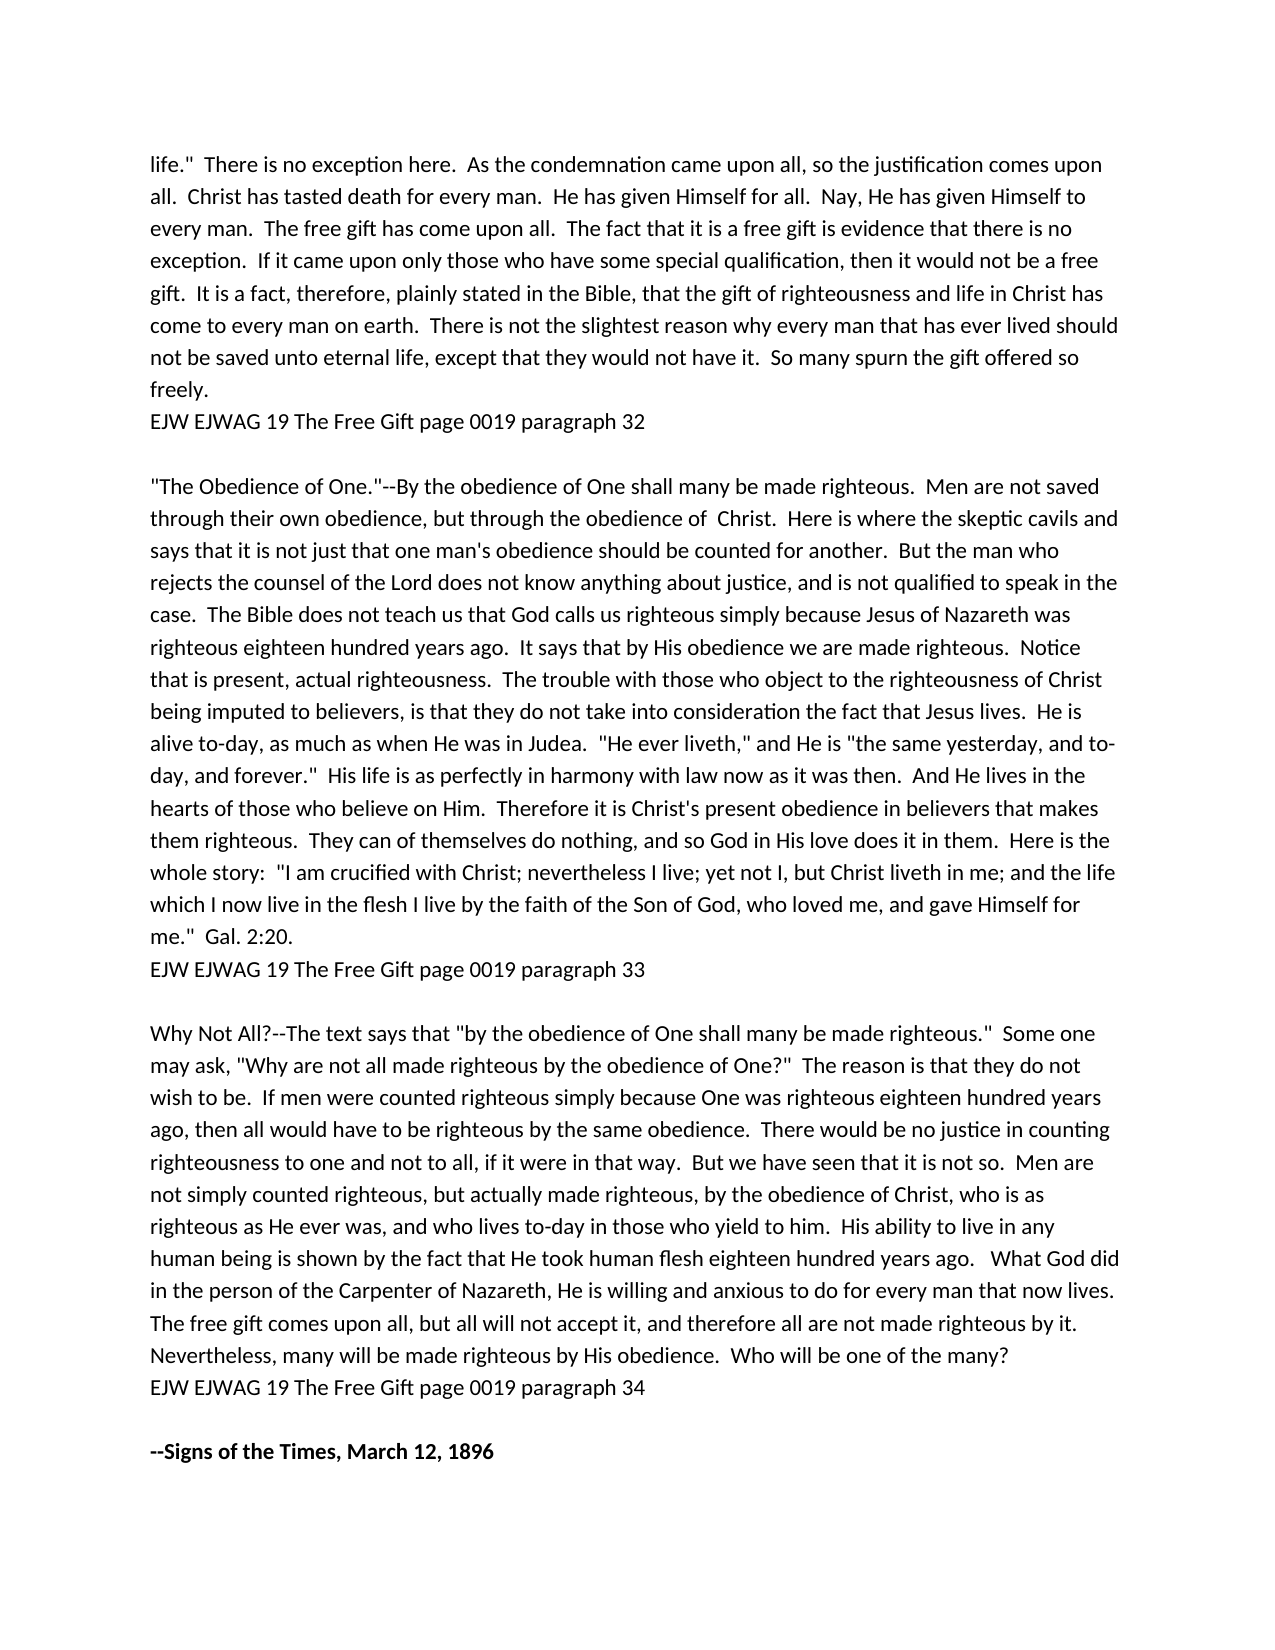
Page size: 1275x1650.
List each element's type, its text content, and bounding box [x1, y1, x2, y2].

text EJW EJWAG 19 The Free Gift page 0019 paragraph 34 --Signs of the Times, March 12, 1896 [150, 1373, 1125, 1466]
text EJW EJWAG 19 The Free Gift page 0019 paragraph 32 "The Obedience of One."--By the obedience of One shall many be made righteous. Men are not saved through their own obedience, but through the obedience of Christ. Here is where the skeptic cavils and says that it is not just that one man's obedience should be counted for another. But the man who rejects the counsel of the Lord does not know anything about justice, and is not qualified to speak in the case. The Bible does not teach us that God calls us righteous simply because Jesus of Nazareth was righteous eighteen hundred years ago. It says that by His obedience we are made righteous. Notice that is present, actual righteousness. The trouble with those who object to the righteousness of Christ being imputed to believers, is that they do not take into consideration the fact that Jesus lives. He is alive to-day, as much as when He was in Judea. "He ever liveth," and He is "the same yesterday, and to-day, and forever." His life is as perfectly in harmony with law now as it was then. And He lives in the hearts of those who believe on Him. Therefore it is Christ's present obedience in believers that makes them righteous. They can of themselves do nothing, and so God in His love does it in them. Here is the whole story: "I am crucified with Christ; nevertheless I live; yet not I, but Christ liveth in me; and the life which I now live in the flesh I live by the faith of the Son of God, who loved me, and gave Himself for me." Gal. 2:20. [150, 407, 1125, 951]
text life." There is no exception here. As the condemnation came upon all, so the justification comes upon all. Christ has tasted death for every man. He has given Himself for all. Nay, He has given Himself to every man. The free gift has come upon all. The fact that it is a free gift is evidence that there is no exception. If it came upon only those who have some special qualification, then it would not be a free gift. It is a fact, therefore, plainly stated in the Bible, that the gift of righteousness and life in Christ has come to every man on earth. There is not the slightest reason why every man that has ever lived should not be saved unto eternal life, except that they would not have it. So many spurn the gift offered so freely. [150, 150, 1125, 403]
text EJW EJWAG 19 The Free Gift page 0019 paragraph 33 Why Not All?--The text says that "by the obedience of One shall many be made righteous." Some one may ask, "Why are not all made righteous by the obedience of One?" The reason is that they do not wish to be. If men were counted righteous simply because One was righteous eighteen hundred years ago, then all would have to be righteous by the same obedience. There would be no justice in counting righteousness to one and not to all, if it were in that way. But we have seen that it is not so. Men are not simply counted righteous, but actually made righteous, by the obedience of Christ, who is as righteous as He ever was, and who lives to-day in those who yield to him. His ability to live in any human being is shown by the fact that He took human flesh eighteen hundred years ago. What God did in the person of the Carpenter of Nazareth, He is willing and anxious to do for every man that now lives. The free gift comes upon all, but all will not accept it, and therefore all are not made righteous by it. Nevertheless, many will be made righteous by His obedience. Who will be one of the many? [150, 955, 1125, 1369]
